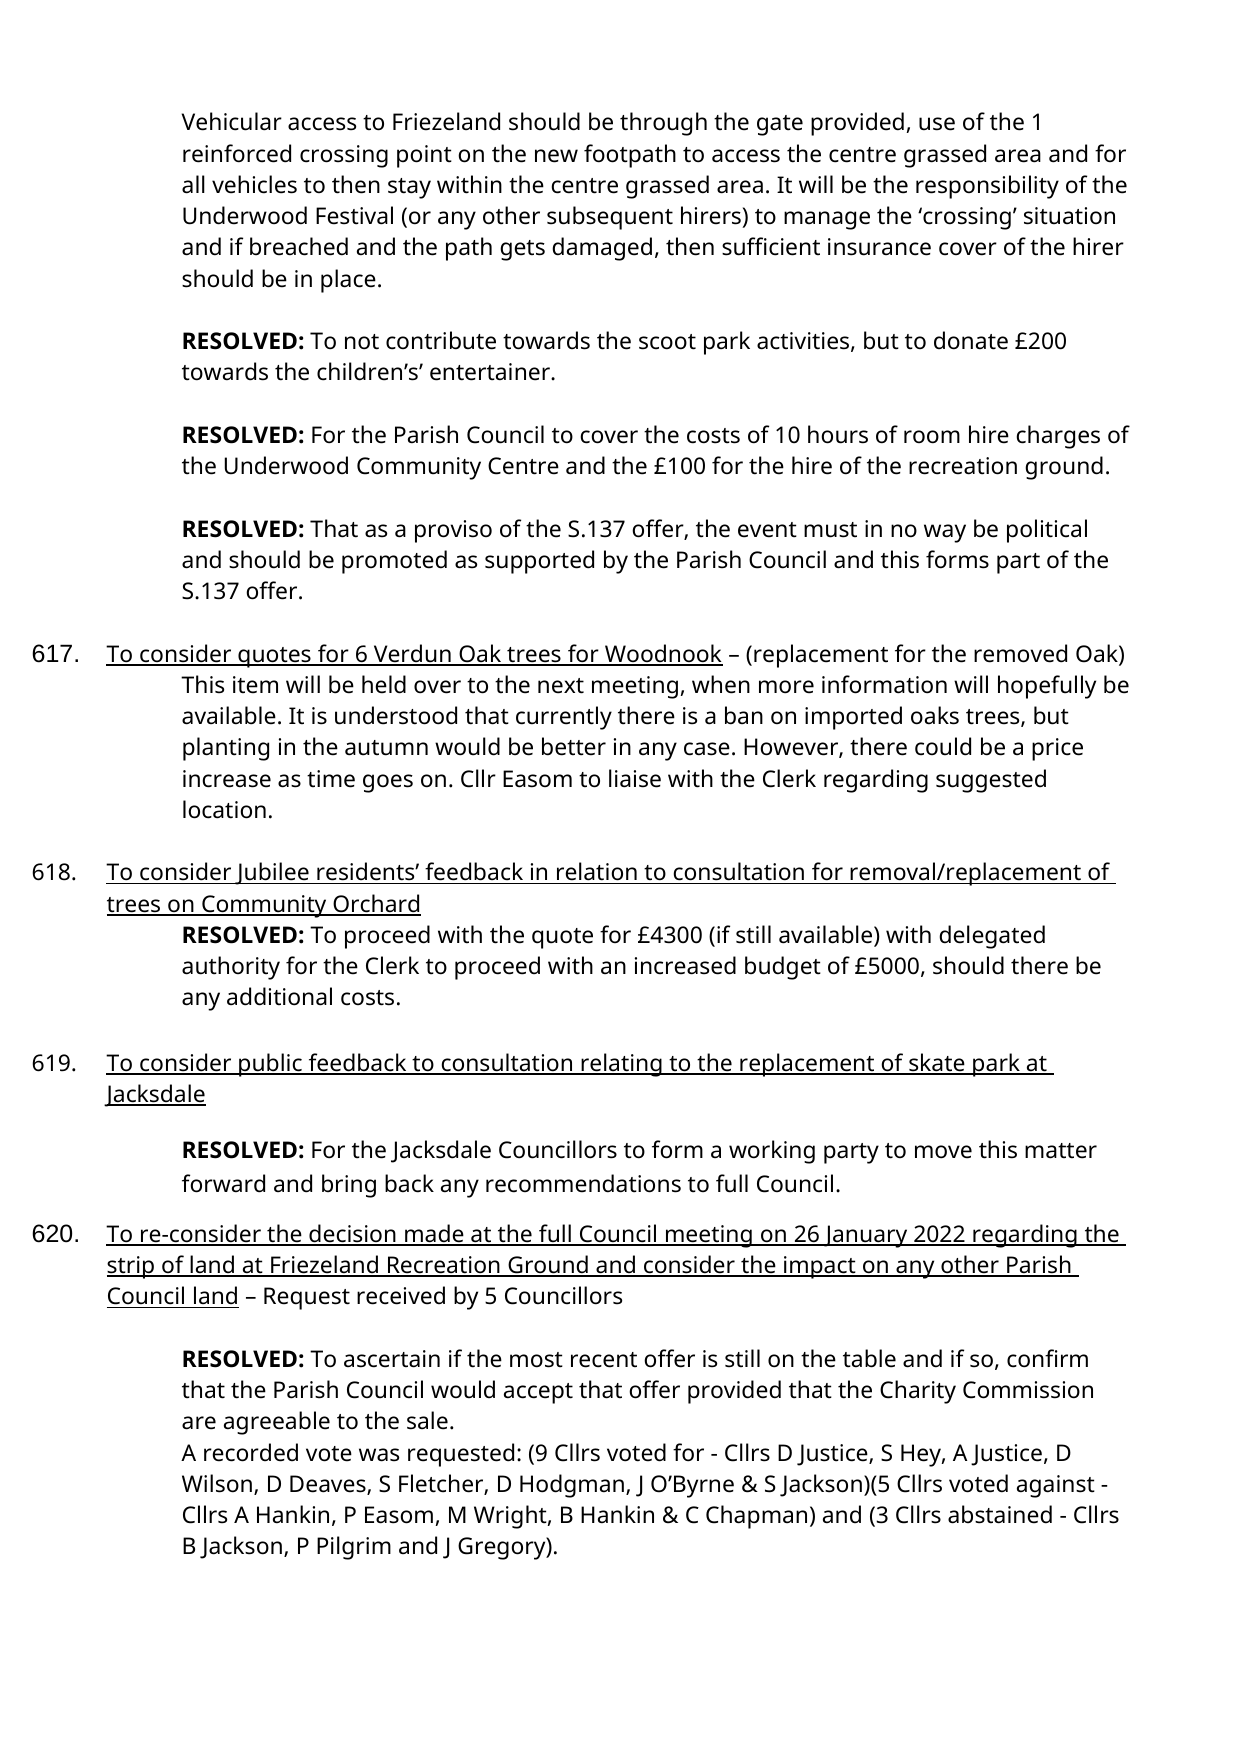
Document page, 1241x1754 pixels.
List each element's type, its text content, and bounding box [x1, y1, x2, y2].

list A recorded vote was requested: (9 Cllrs voted for - Cllrs D Justice, S Hey, A Justice, D Wilson, D Deaves, S Fletcher, D Hodgman, J O’Byrne & S Jackson)(5 Cllrs voted against - Cllrs A Hankin, P Easom, M Wright, B Hankin & C Chapman) and (3 Cllrs abstained - Cllrs B Jackson, P Pilgrim and J Gregory). [181, 1436, 1134, 1561]
list Vehicular access to Friezeland should be through the gate provided, use of the 1 reinforced crossing point on the new footpath to access the centre grassed area and for all vehicles to then stay within the centre grassed area. It will be the responsibility of the Underwood Festival (or any other subsequent hirers) to manage the ‘crossing’ situation and if breached and the path gets damaged, then sufficient insurance cover of the hirer should be in place. [181, 106, 1134, 294]
list RESOLVED: To proceed with the quote for £4300 (if still available) with delegated authority for the Clerk to proceed with an increased budget of £5000, should there be any additional costs. [181, 919, 1134, 1013]
list To consider public feedback to consultation relating to the replacement of skate park at Jacksdale [31, 1047, 1134, 1109]
text RESOLVED: For the Jacksdale Councillors to form a working party to move this matter forward and bring back any recommendations to full Council. [181, 1134, 1134, 1199]
list To re-consider the decision made at the full Council meeting on 26 January 2022 regarding the strip of land at Friezeland Recreation Ground and consider the impact on any other Parish Council land – Request received by 5 Councillors [31, 1218, 1134, 1311]
list This item will be held over to the next meeting, when more information will hopefully be available. It is understood that currently there is a ban on imported oaks trees, but planting in the autumn would be better in any case. However, there could be a price increase as time goes on. Cllr Easom to liaise with the Clerk regarding suggested location. [181, 669, 1134, 825]
list RESOLVED: To not contribute towards the scoot park activities, but to donate £200 towards the children’s’ entertainer. [181, 325, 1134, 388]
list RESOLVED: That as a proviso of the S.137 offer, the event must in no way be political and should be promoted as supported by the Parish Council and this forms part of the S.137 offer. [181, 513, 1134, 606]
list RESOLVED: For the Parish Council to cover the costs of 10 hours of room hire charges of the Underwood Community Centre and the £100 for the hire of the recreation ground. [181, 419, 1134, 481]
list RESOLVED: To ascertain if the most recent offer is still on the table and if so, confirm that the Parish Council would accept that offer provided that the Charity Commission are agreeable to the sale. [181, 1343, 1134, 1436]
list To consider Jubilee residents’ feedback in relation to consultation for removal/replacement of trees on Community Orchard [31, 856, 1134, 919]
list To consider quotes for 6 Verdun Oak trees for Woodnook – (replacement for the removed Oak) [31, 638, 1134, 669]
